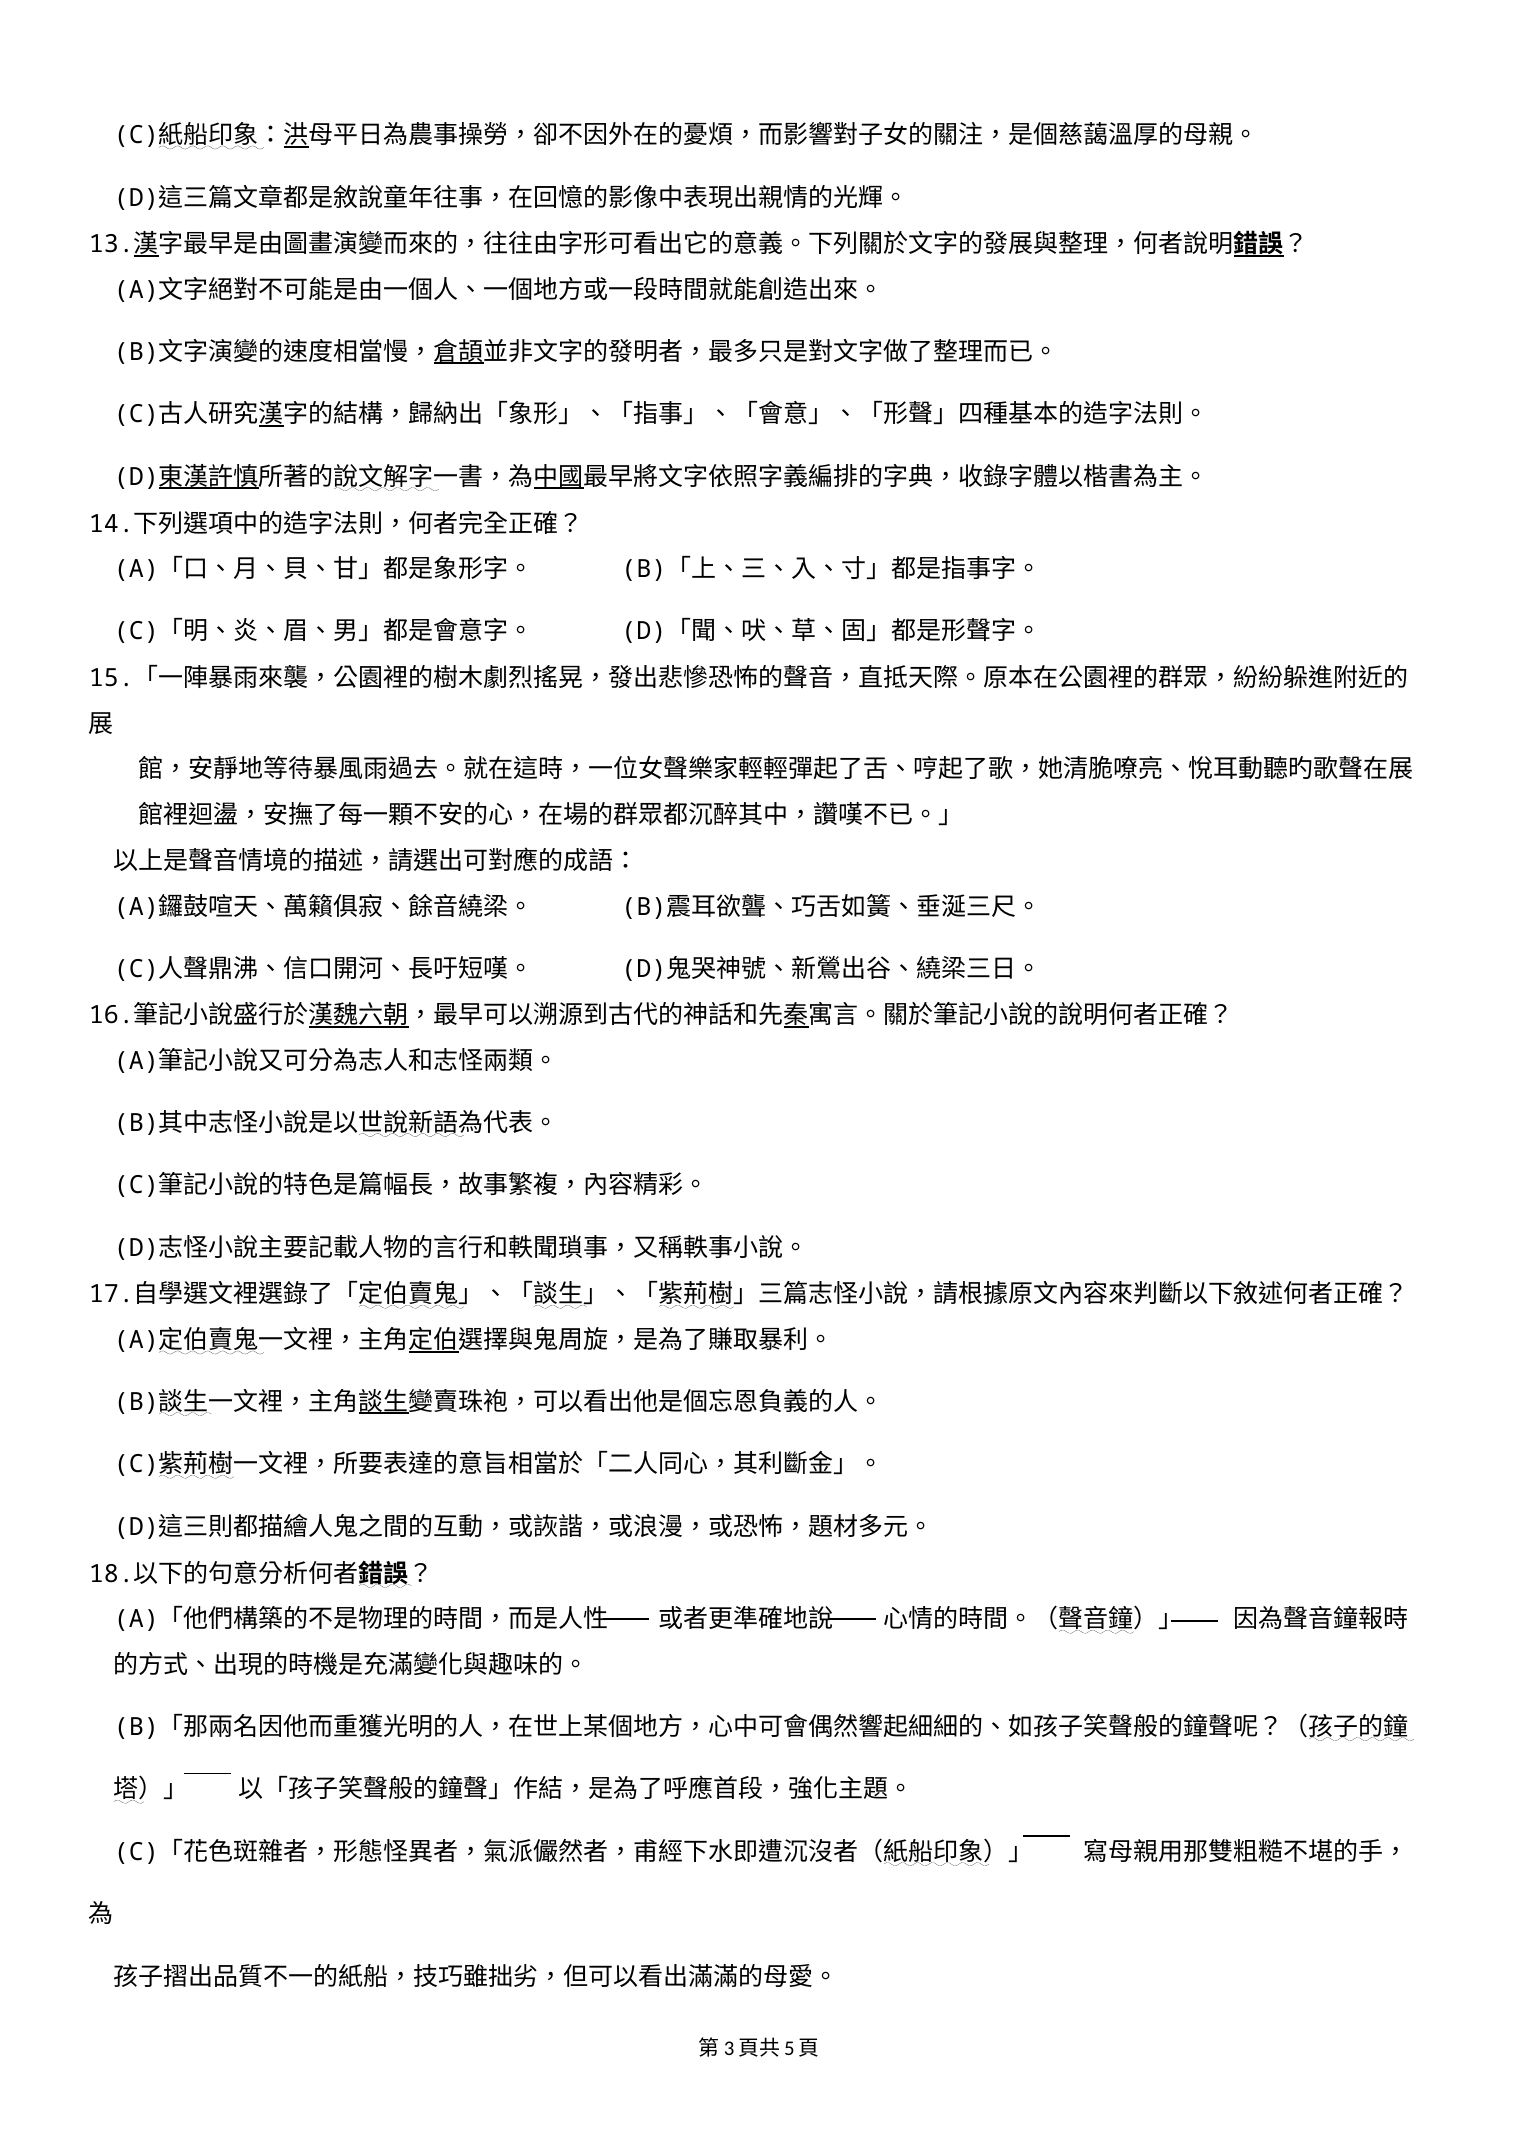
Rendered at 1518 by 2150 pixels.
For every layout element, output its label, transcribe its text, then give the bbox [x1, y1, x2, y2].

text (A)定伯賣鬼一文裡，主角定伯選擇與鬼周旋，是為了賺取暴利。 [89, 1312, 1429, 1358]
text (A)文字絕對不可能是由一個人、一個地方或一段時間就能創造出來。 [89, 262, 1429, 308]
text 塔）」 以「孩子笑聲般的鐘聲」作結，是為了呼應首段，強化主題。 [89, 1745, 1429, 1808]
text (C)「明、炎、眉、男」都是會意字。 (D)「聞、吠、草、固」都是形聲字。 [89, 587, 1429, 649]
text 館裡迴盪，安撫了每一顆不安的心，在場的群眾都沉醉其中，讚嘆不已。」 [89, 787, 1429, 833]
text (A)「口、月、貝、甘」都是象形字。 (B)「上、三、入、寸」都是指事字。 [89, 541, 1429, 587]
text (A)鑼鼓喧天、萬籟俱寂、餘音繞梁。 (B)震耳欲聾、巧舌如簧、垂涎三尺。 [89, 879, 1429, 924]
text (D)東漢許慎所著的說文解字一書，為中國最早將文字依照字義編排的字典，收錄字體以楷書為主。 [89, 433, 1429, 495]
text (A)筆記小說又可分為志人和志怪兩類。 [89, 1033, 1429, 1079]
text (B)「那兩名因他而重獲光明的人，在世上某個地方，心中可會偶然響起細細的、如孩子笑聲般的鐘聲呢？（孩子的鐘 [89, 1683, 1429, 1745]
text 14.下列選項中的造字法則，何者完全正確？ [89, 495, 1429, 541]
text 16.筆記小說盛行於漢魏六朝，最早可以溯源到古代的神話和先秦寓言。關於筆記小說的說明何者正確？ [89, 987, 1429, 1033]
text (C)紙船印象：洪母平日為農事操勞，卻不因外在的憂煩，而影響對子女的關注，是個慈藹溫厚的母親。 [89, 91, 1429, 154]
text 13.漢字最早是由圖畫演變而來的，往往由字形可看出它的意義。下列關於文字的發展與整理，何者說明錯誤？ [89, 216, 1429, 262]
text (C)筆記小說的特色是篇幅長，故事繁複，內容精彩。 [89, 1141, 1429, 1204]
text (C)古人研究漢字的結構，歸納出「象形」、「指事」、「會意」、「形聲」四種基本的造字法則。 [89, 370, 1429, 433]
text (D)這三篇文章都是敘說童年往事，在回憶的影像中表現出親情的光輝。 [89, 154, 1429, 216]
text 17.自學選文裡選錄了「定伯賣鬼」、「談生」、「紫荊樹」三篇志怪小說，請根據原文內容來判斷以下敘述何者正確？ [89, 1266, 1429, 1312]
text 以上是聲音情境的描述，請選出可對應的成語： [89, 833, 1429, 879]
text (C)「花色斑雜者，形態怪異者，氣派儼然者，甫經下水即遭沉沒者（紙船印象）」 寫母親用那雙粗糙不堪的手，為 [89, 1808, 1429, 1933]
text 18.以下的句意分析何者錯誤？ [89, 1545, 1429, 1591]
text (A)「他們構築的不是物理的時間，而是人性 或者更準確地說 心情的時間。（聲音鐘）」 因為聲音鐘報時的方式、出現的時機是充滿變化與趣味的。 [114, 1591, 1429, 1683]
text (D)志怪小說主要記載人物的言行和軼聞瑣事，又稱軼事小說。 [89, 1204, 1429, 1266]
text (B)文字演變的速度相當慢，倉頡並非文字的發明者，最多只是對文字做了整理而已。 [89, 308, 1429, 370]
text 館，安靜地等待暴風雨過去。就在這時，一位女聲樂家輕輕彈起了舌、哼起了歌，她清脆嘹亮、悅耳動聽旳歌聲在展 [89, 741, 1429, 787]
text (C)紫荊樹一文裡，所要表達的意旨相當於「二人同心，其利斷金」。 [89, 1420, 1429, 1483]
text (B)談生一文裡，主角談生變賣珠袍，可以看出他是個忘恩負義的人。 [89, 1358, 1429, 1420]
text (C)人聲鼎沸、信口開河、長吁短嘆。 (D)鬼哭神號、新鶯出谷、繞梁三日。 [89, 924, 1429, 987]
text (D)這三則都描繪人鬼之間的互動，或詼諧，或浪漫，或恐怖，題材多元。 [89, 1483, 1429, 1545]
text 15.「一陣暴雨來襲，公園裡的樹木劇烈搖晃，發出悲慘恐怖的聲音，直抵天際。原本在公園裡的群眾，紛紛躲進附近的展 [89, 649, 1429, 741]
text (B)其中志怪小說是以世說新語為代表。 [89, 1079, 1429, 1141]
text 孩子摺出品質不一的紙船，技巧雖拙劣，但可以看出滿滿的母愛。 [89, 1933, 1429, 1995]
